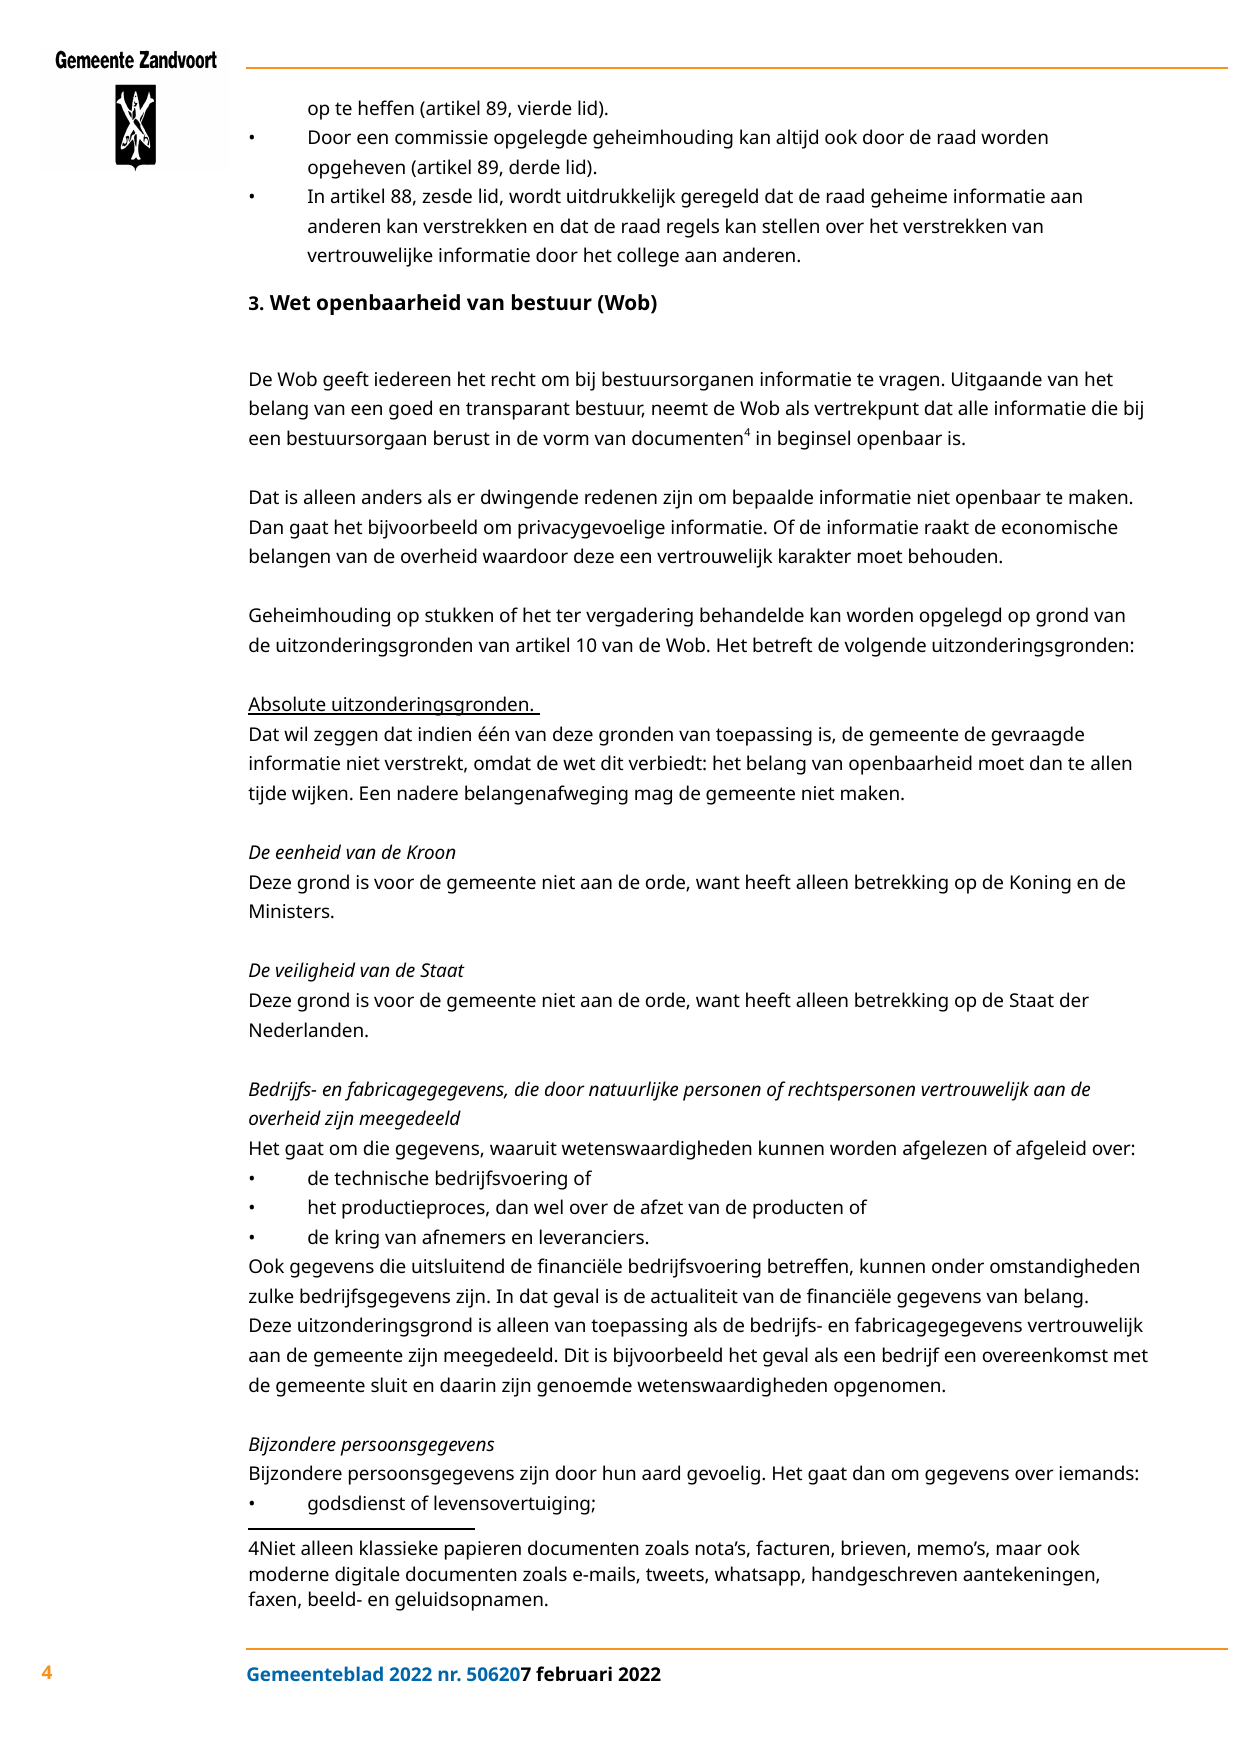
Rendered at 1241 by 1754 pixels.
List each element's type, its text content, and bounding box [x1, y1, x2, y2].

text Absolute uitzonderingsgronden. [248, 691, 1152, 717]
list In artikel 88, zesde lid, wordt uitdrukkelijk geregeld dat de raad geheime informatie aan anderen kan verstrekken en dat de raad regels kan stellen over het verstrekken van vertrouwelijke informatie door het college aan anderen. [248, 183, 1152, 268]
list godsdienst of levensovertuiging; [248, 1490, 1152, 1516]
text Ook gegevens die uitsluitend de financiële bedrijfsvoering betreffen, kunnen onder omstandigheden zulke bedrijfsgegevens zijn. In dat geval is de actualiteit van de financiële gegevens van belang. [248, 1253, 1152, 1309]
text Dat wil zeggen dat indien één van deze gronden van toepassing is, de gemeente de gevraagde informatie niet verstrekt, omdat de wet dit verbiedt: het belang van openbaarheid moet dan te allen tijde wijken. Een nadere belangenafweging mag de gemeente niet maken. [248, 721, 1152, 806]
picture [41, 47, 231, 172]
text Bedrijfs- en fabricagegegevens, die door natuurlijke personen of rechtspersonen vertrouwelijk aan de overheid zijn meegedeeld [248, 1076, 1152, 1131]
text 3. Wet openbaarheid van bestuur (Wob) [248, 288, 1152, 317]
text Bijzondere persoonsgegevens zijn door hun aard gevoelig. Het gaat dan om gegevens over iemands: [248, 1461, 1152, 1486]
text Deze uitzonderingsgrond is alleen van toepassing als de bedrijfs- en fabricagegegevens vertrouwelijk aan de gemeente zijn meegedeeld. Dit is bijvoorbeeld het geval als een bedrijf een overeenkomst met de gemeente sluit en daarin zijn genoemde wetenswaardigheden opgenomen. [248, 1313, 1152, 1398]
text De veiligheid van de Staat [248, 958, 1152, 983]
text Dat is alleen anders als er dwingende redenen zijn om bepaalde informatie niet openbaar te maken. Dan gaat het bijvoorbeeld om privacygevoelige informatie. Of de informatie raakt de economische belangen van de overheid waardoor deze een vertrouwelijk karakter moet behouden. [248, 484, 1152, 569]
list de kring van afnemers en leveranciers. [248, 1224, 1152, 1250]
list de technische bedrijfsvoering of [248, 1165, 1152, 1191]
text De Wob geeft iedereen het recht om bij bestuursorganen informatie te vragen. Uitgaande van het belang van een goed en transparant bestuur, neemt de Wob als vertrekpunt dat alle informatie die bij een bestuursorgaan berust in de vorm van documenten in beginsel openbaar is. [248, 366, 1152, 451]
list het productieproces, dan wel over de afzet van de producten of [248, 1194, 1152, 1220]
list op te heffen (artikel 89, vierde lid). [248, 95, 1152, 121]
text Het gaat om die gegevens, waaruit wetenswaardigheden kunnen worden afgelezen of afgeleid over: [248, 1135, 1152, 1161]
text Bijzondere persoonsgegevens [248, 1431, 1152, 1457]
list Door een commissie opgelegde geheimhouding kan altijd ook door de raad worden opgeheven (artikel 89, derde lid). [248, 124, 1152, 180]
text Deze grond is voor de gemeente niet aan de orde, want heeft alleen betrekking op de Staat der Nederlanden. [248, 987, 1152, 1043]
text De eenheid van de Kroon [248, 839, 1152, 865]
text Niet alleen klassieke papieren documenten zoals nota’s, facturen, brieven, memo’s, maar ook moderne digitale documenten zoals e-mails, tweets, whatsapp, handgeschreven aantekeningen, faxen, beeld- en geluidsopnamen. [248, 1535, 1152, 1612]
text Deze grond is voor de gemeente niet aan de orde, want heeft alleen betrekking op de Koning en de Ministers. [248, 869, 1152, 924]
text Geheimhouding op stukken of het ter vergadering behandelde kan worden opgelegd op grond van de uitzonderingsgronden van artikel 10 van de Wob. Het betreft de volgende uitzonderingsgronden: [248, 603, 1152, 658]
